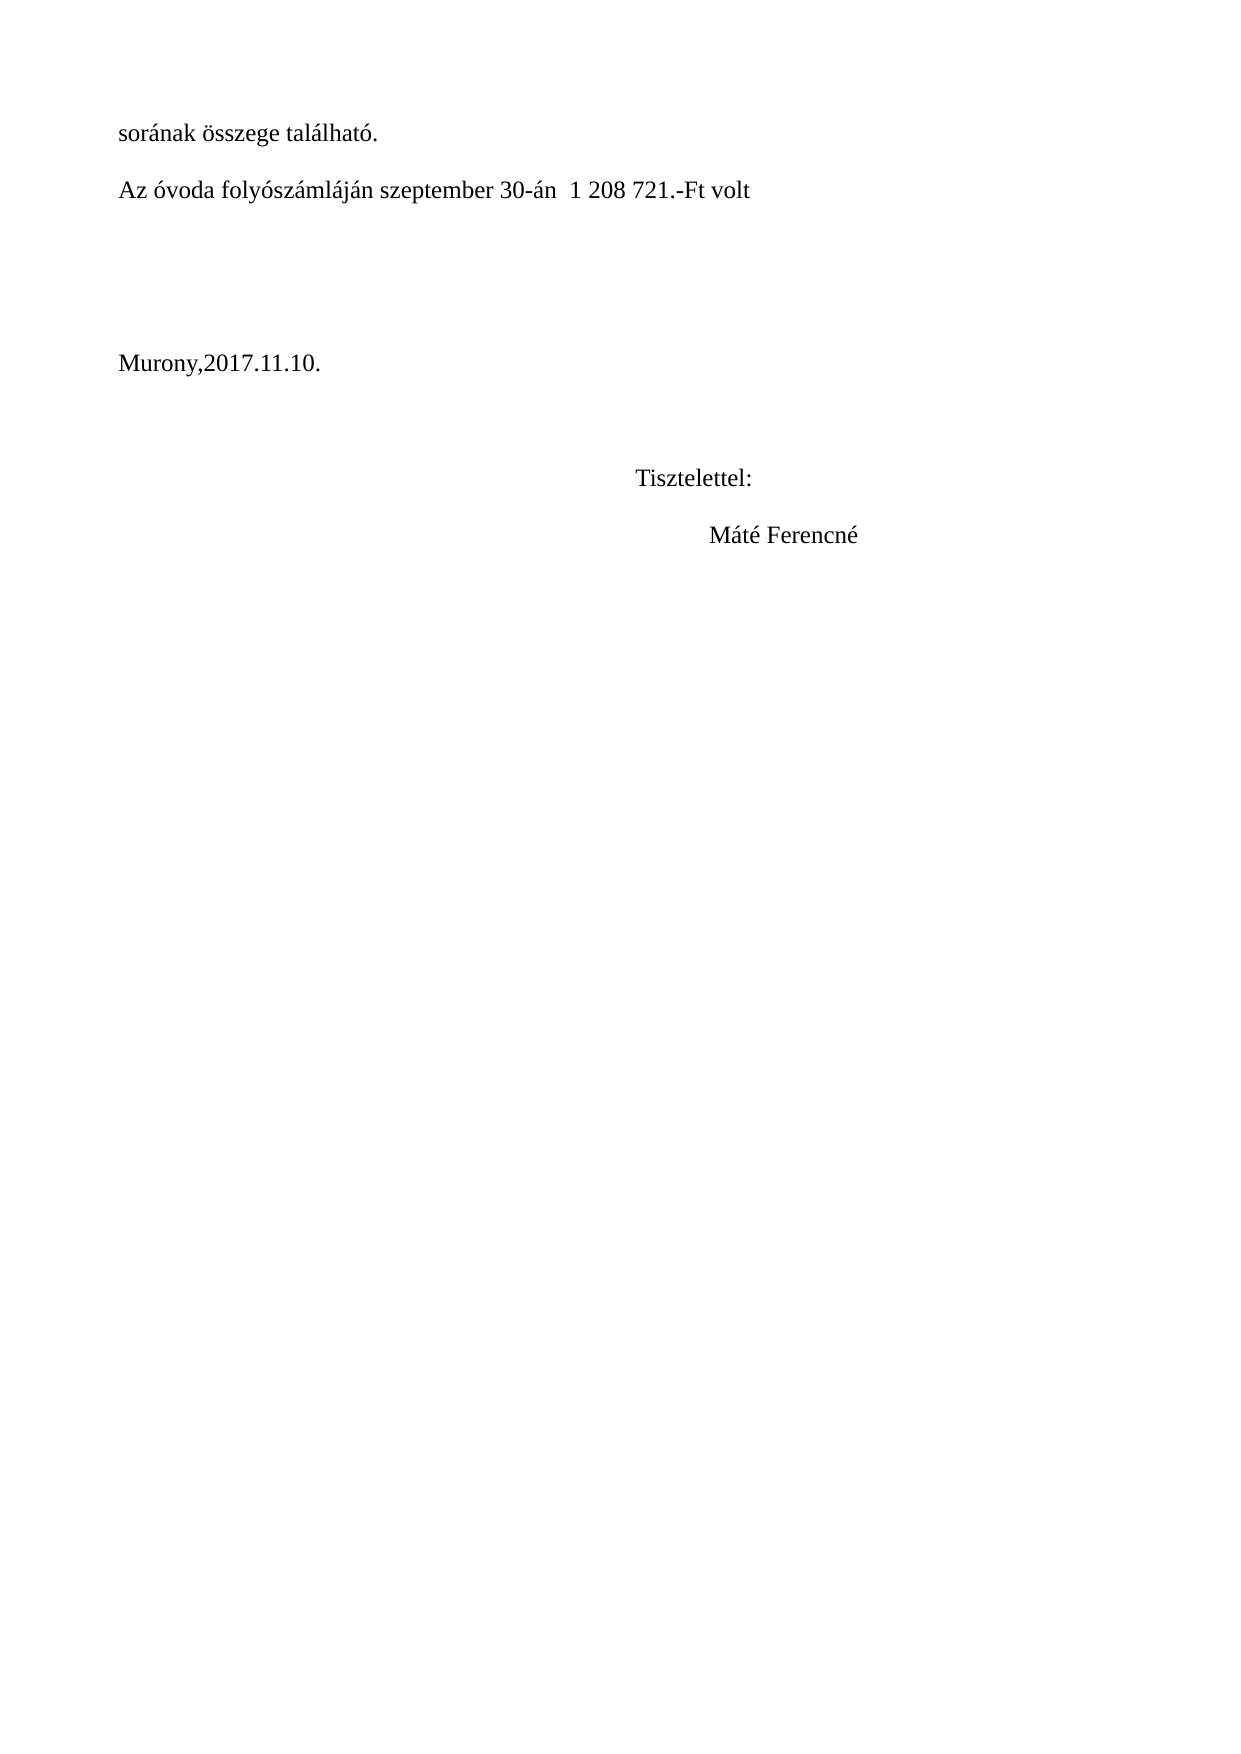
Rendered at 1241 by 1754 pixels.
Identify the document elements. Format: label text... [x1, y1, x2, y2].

text sorának összege található. [118, 118, 1122, 147]
text Murony,2017.11.10. [118, 348, 1122, 377]
text Tisztelettel: [118, 463, 1122, 492]
text Az óvoda folyószámláján szeptember 30-án 1 208 721.-Ft volt [118, 176, 1122, 204]
text Máté Ferencné [118, 521, 1122, 549]
